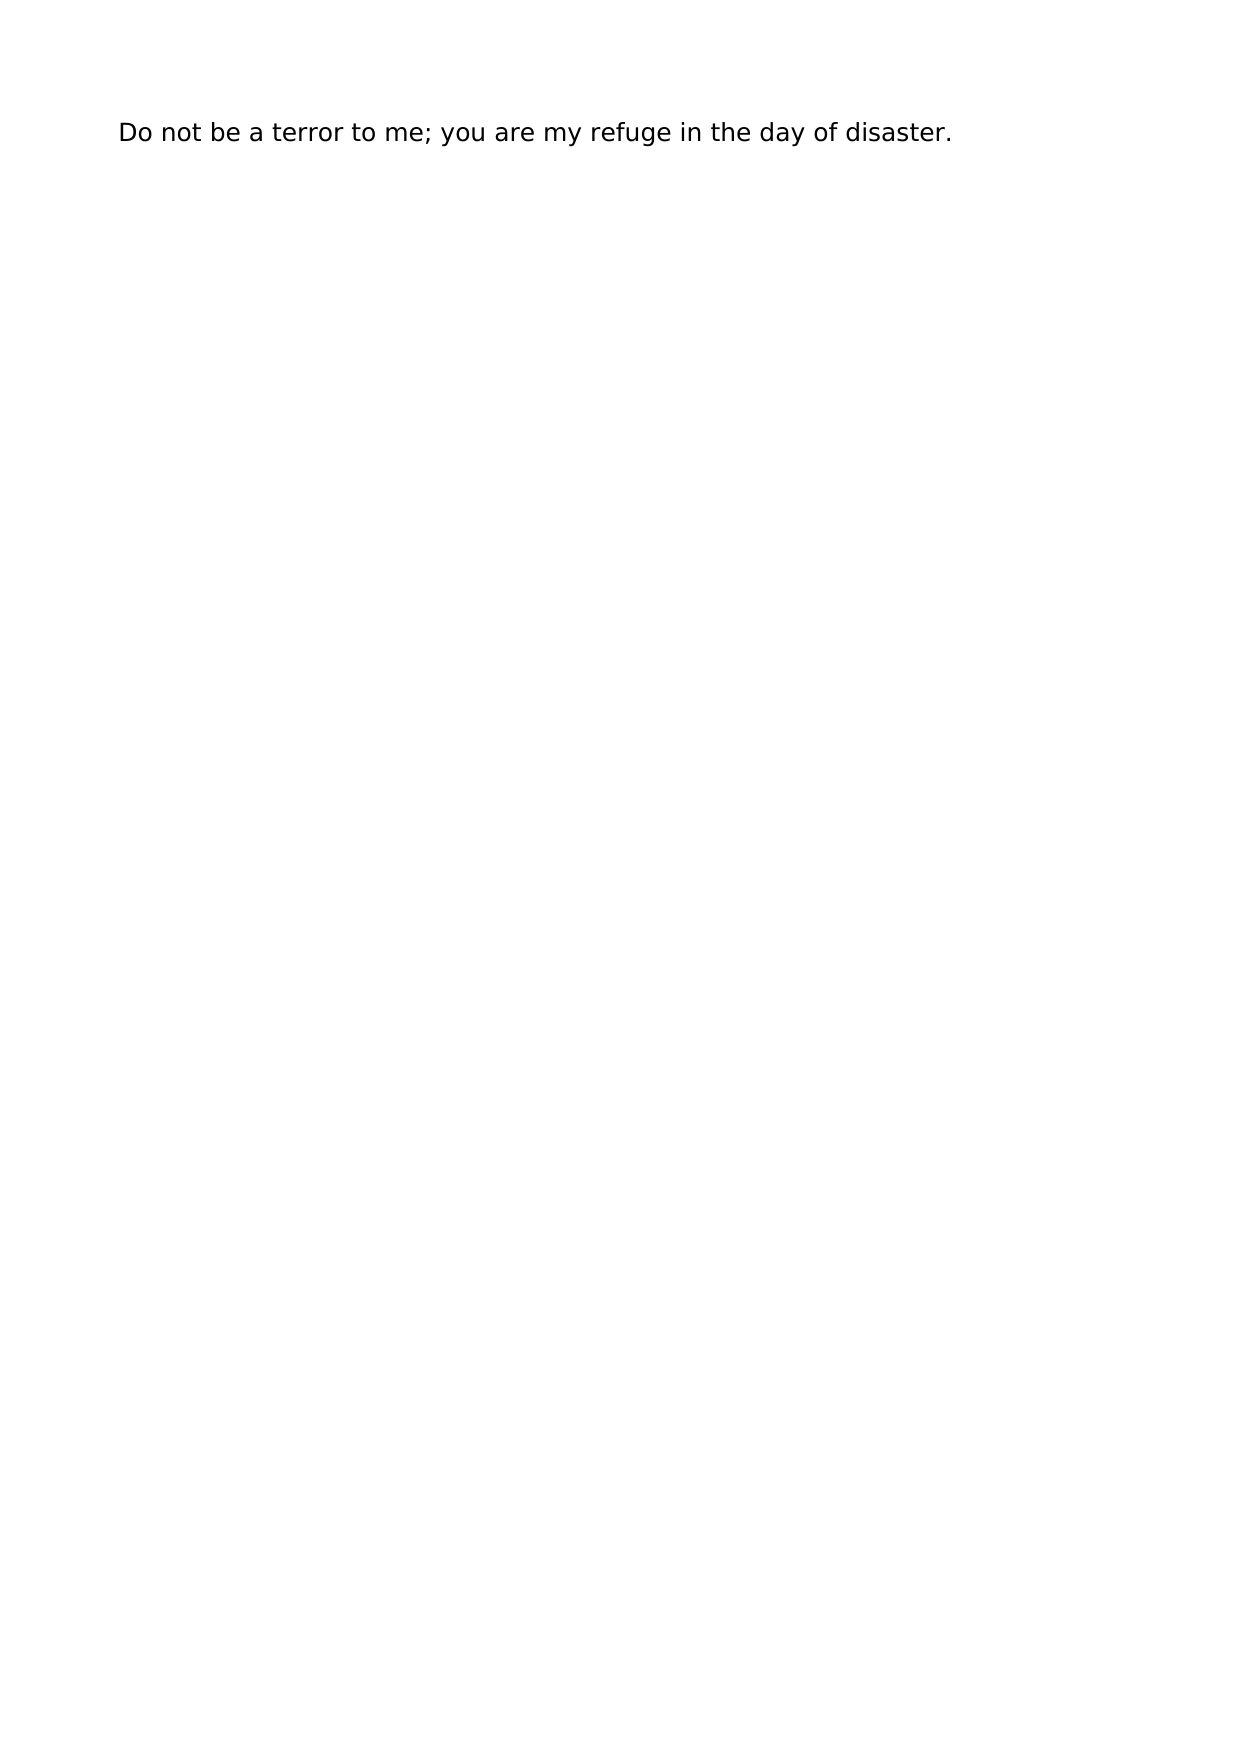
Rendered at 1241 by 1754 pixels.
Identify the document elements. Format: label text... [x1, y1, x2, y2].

text Do not be a terror to me; you are my refuge in the day of disaster. [118, 118, 1122, 147]
